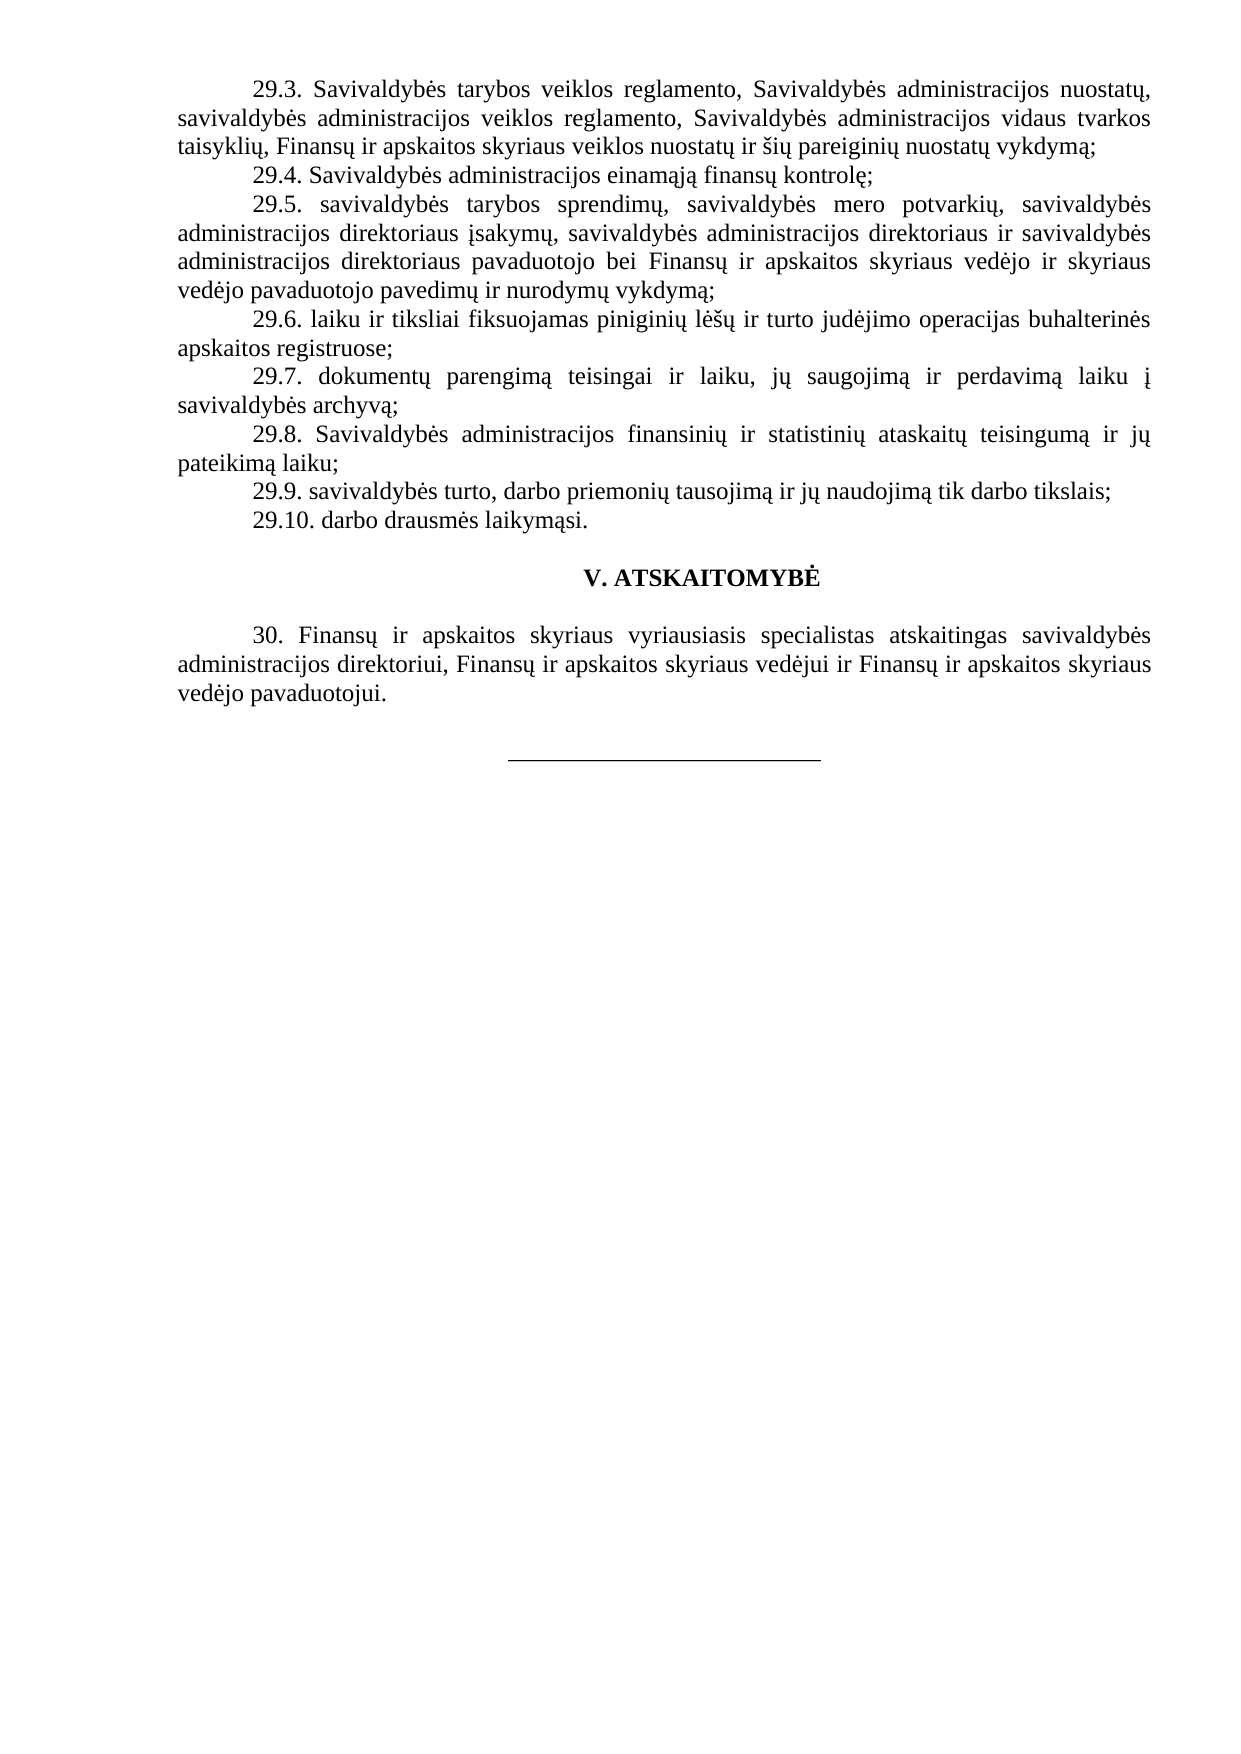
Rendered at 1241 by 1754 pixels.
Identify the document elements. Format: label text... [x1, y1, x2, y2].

text V. ATSKAITOMYBĖ [177, 563, 1152, 591]
text 29.5. savivaldybės tarybos sprendimų, savivaldybės mero potvarkių, savivaldybės administracijos direktoriaus įsakymų, savivaldybės administracijos direktoriaus ir savivaldybės administracijos direktoriaus pavaduotojo bei Finansų ir apskaitos skyriaus vedėjo ir skyriaus vedėjo pavaduotojo pavedimų ir nurodymų vykdymą; [177, 189, 1152, 304]
text 30. Finansų ir apskaitos skyriaus vyriausiasis specialistas atskaitingas savivaldybės administracijos direktoriui, Finansų ir apskaitos skyriaus vedėjui ir Finansų ir apskaitos skyriaus vedėjo pavaduotojui. [177, 620, 1152, 706]
text 29.6. laiku ir tiksliai fiksuojamas piniginių lėšų ir turto judėjimo operacijas buhalterinės apskaitos registruose; [177, 304, 1152, 361]
text 29.3. Savivaldybės tarybos veiklos reglamento, Savivaldybės administracijos nuostatų, savivaldybės administracijos veiklos reglamento, Savivaldybės administracijos vidaus tvarkos taisyklių, Finansų ir apskaitos skyriaus veiklos nuostatų ir šių pareiginių nuostatų vykdymą; [177, 74, 1152, 160]
text 29.9. savivaldybės turto, darbo priemonių tausojimą ir jų naudojimą tik darbo tikslais; [177, 476, 1152, 505]
text 29.4. Savivaldybės administracijos einamąją finansų kontrolę; [177, 160, 1152, 189]
text _________________________ [177, 735, 1152, 764]
text 29.10. darbo drausmės laikymąsi. [177, 505, 1152, 534]
text 29.8. Savivaldybės administracijos finansinių ir statistinių ataskaitų teisingumą ir jų pateikimą laiku; [177, 419, 1152, 476]
text 29.7. dokumentų parengimą teisingai ir laiku, jų saugojimą ir perdavimą laiku į savivaldybės archyvą; [177, 361, 1152, 419]
